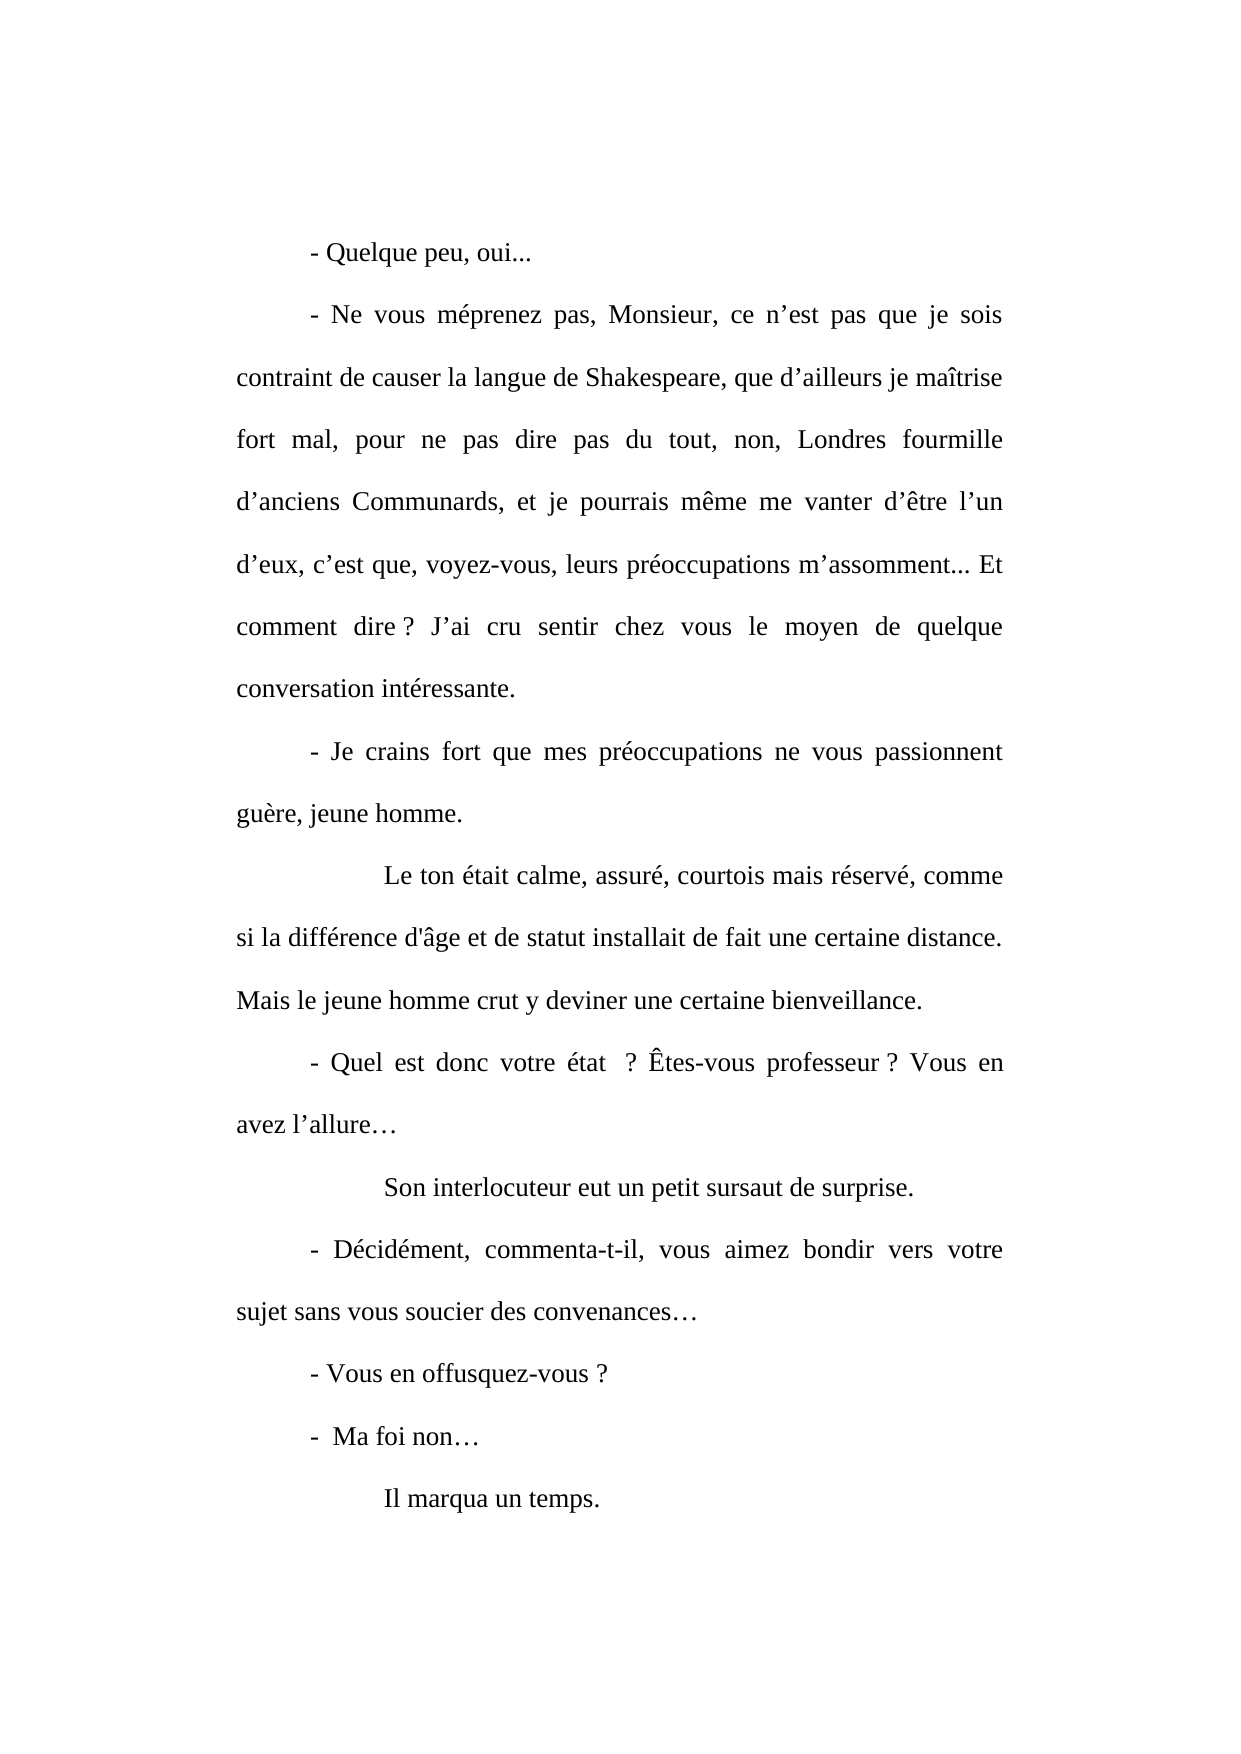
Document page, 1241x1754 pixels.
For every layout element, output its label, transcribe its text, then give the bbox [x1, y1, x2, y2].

text - Je crains fort que mes préoccupations ne vous passionnent guère, jeune homme. [236, 734, 1004, 828]
text Son interlocuteur eut un petit sursaut de surprise. [236, 1171, 1004, 1202]
text - Ma foi non… [236, 1420, 1004, 1451]
text Le ton était calme, assuré, courtois mais réservé, comme si la différence d'âge et de statut installait de fait une certaine distance. Mais le jeune homme crut y deviner une certaine bienveillance. [236, 859, 1004, 1015]
text - Quelque peu, oui... [236, 236, 1004, 267]
text - Décidément, commenta-t-il, vous aimez bondir vers votre sujet sans vous soucier des convenances… [236, 1233, 1004, 1326]
text - Ne vous méprenez pas, Monsieur, ce n’est pas que je sois contraint de causer la langue de Shakespeare, que d’ailleurs je maîtrise fort mal, pour ne pas dire pas du tout, non, Londres fourmille d’anciens Communards, et je pourrais même me vanter d’être l’un d’eux, c’est que, voyez-vous, leurs préoccupations m’assomment... Et comment dire ? J’ai cru sentir chez vous le moyen de quelque conversation intéressante. [236, 298, 1004, 703]
text - Quel est donc votre état ? Êtes-vous professeur ? Vous en avez l’allure… [236, 1046, 1004, 1139]
text - Vous en offusquez-vous ? [236, 1357, 1004, 1389]
text Il marqua un temps. [236, 1482, 1004, 1513]
